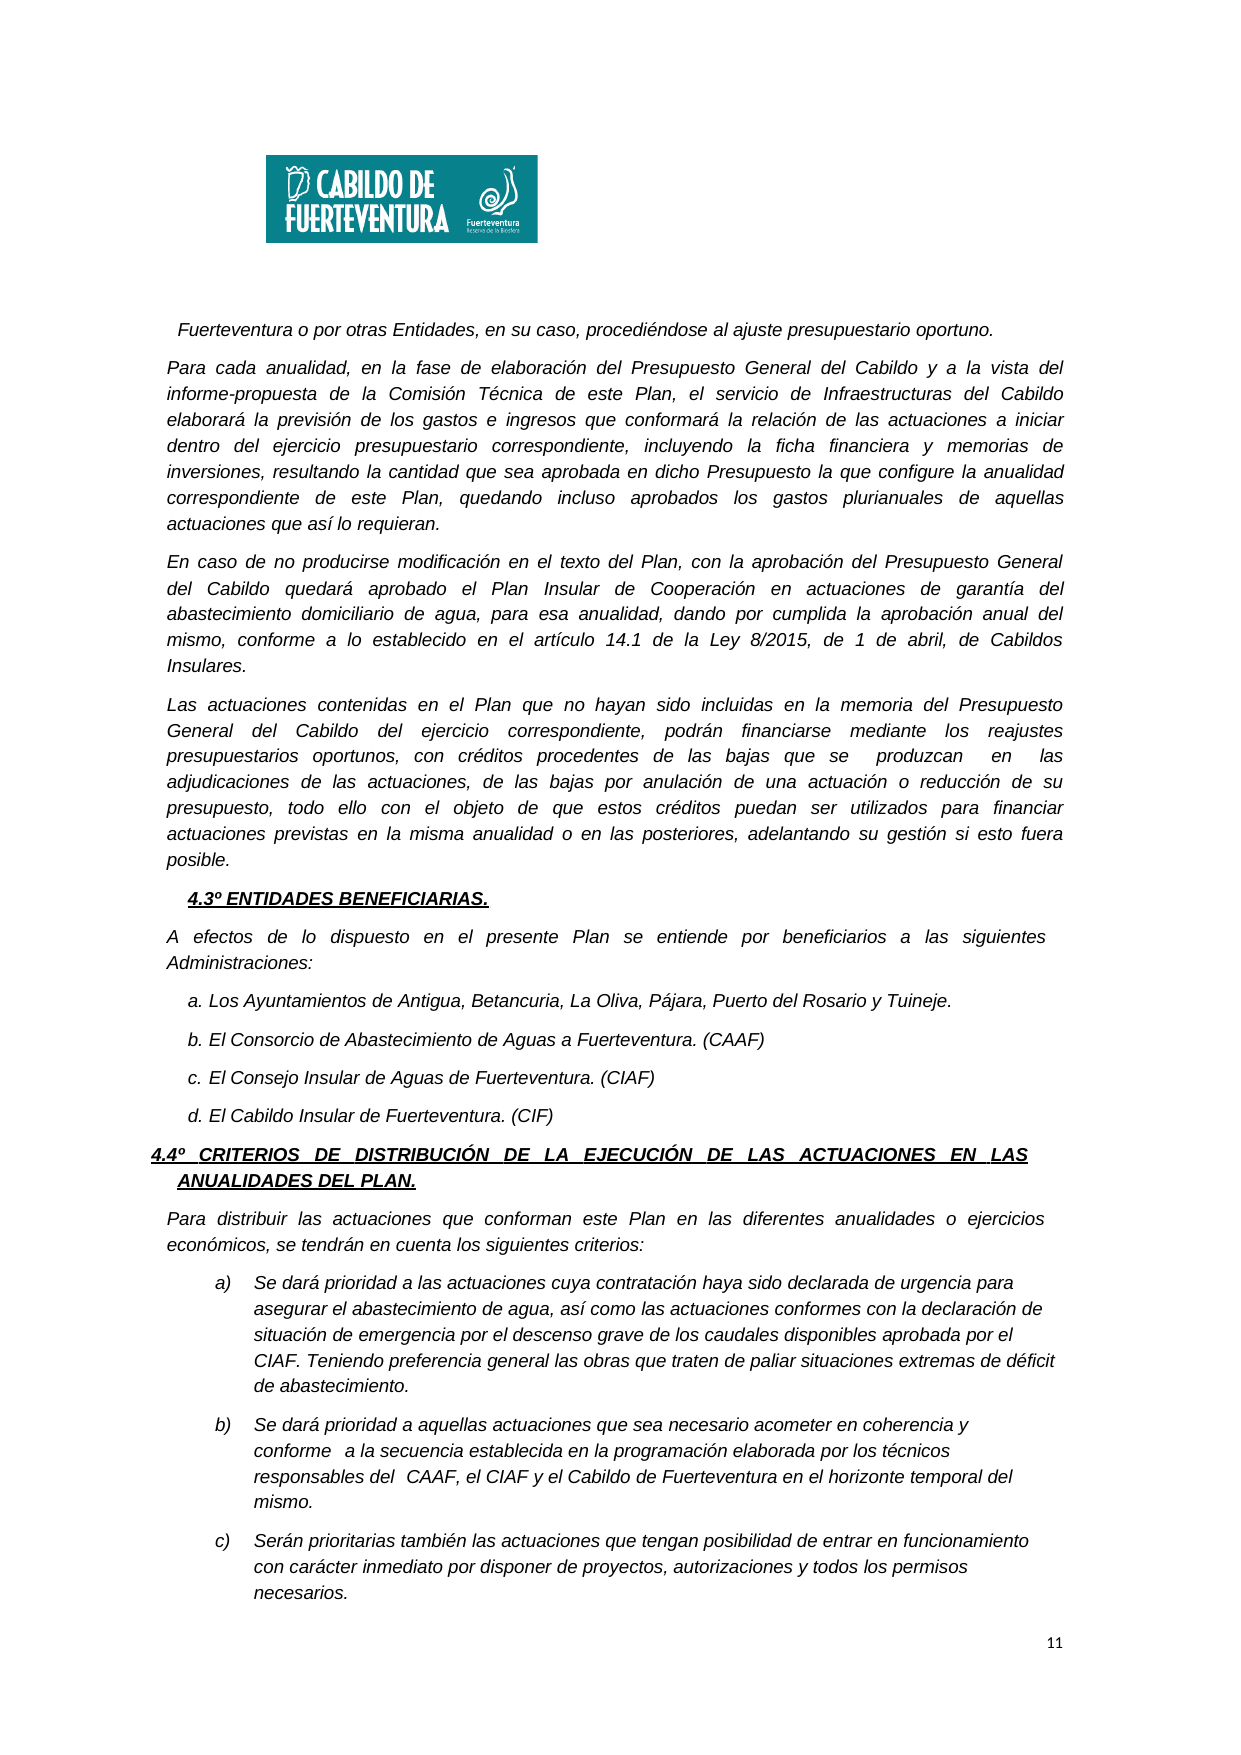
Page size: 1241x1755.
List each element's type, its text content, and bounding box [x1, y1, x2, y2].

text Fuerteventura o por otras Entidades, en su caso, procediéndose al ajuste presupuestario oportuno. [177, 319, 1076, 341]
list Se dará prioridad a las actuaciones cuya contratación haya sido declarada de urgencia para asegurar el abastecimiento de agua, así como las actuaciones conformes con la declaración de situación de emergencia por el descenso grave de los caudales disponibles aprobada por el CIAF. Teniendo preferencia general las obras que traten de paliar situaciones extremas de déficit de abastecimiento. [215, 1272, 1063, 1397]
list º CRITERIOS DE DISTRIBUCIÓN DE LA EJECUCIÓN DE LAS ACTUACIONES EN LAS ANUALIDADES DEL PLAN. [167, 1143, 1063, 1191]
list Serán prioritarias también las actuaciones que tengan posibilidad de entrar en funcionamiento con carácter inmediato por disponer de proyectos, autorizaciones y todos los permisos necesarios. [215, 1530, 1035, 1603]
text En caso de no producirse modificación en el texto del Plan, con la aprobación del Presupuesto General del Cabildo quedará aprobado el Plan Insular de Cooperación en actuaciones de garantía del abastecimiento domiciliario de agua, para esa anualidad, dando por cumplida la aprobación anual del mismo, conforme a lo establecido en el artículo 14.1 de la Ley 8/2015, de 1 de abril, de Cabildos Insulares. [167, 551, 1064, 677]
text Las actuaciones contenidas en el Plan que no hayan sido incluidas en la memoria del Presupuesto General del Cabildo del ejercicio correspondiente, podrán financiarse mediante los reajustes presupuestarios oportunos, con créditos procedentes de las bajas que se produzcan en las adjudicaciones de las actuaciones, de las bajas por anulación de una actuación o reducción de su presupuesto, todo ello con el objeto de que estos créditos puedan ser utilizados para financiar actuaciones previstas en la misma anualidad o en las posteriores, adelantando su gestión si esto fuera posible. [167, 693, 1064, 871]
list Se dará prioridad a aquellas actuaciones que sea necesario acometer en coherencia y conforme a la secuencia establecida en la programación elaborada por los técnicos responsables del CAAF, el CIAF y el Cabildo de Fuerteventura en el horizonte temporal del mismo. [215, 1414, 1052, 1513]
list El Consorcio de Abastecimiento de Aguas a Fuerteventura. (CAAF) [188, 1028, 1076, 1050]
list Los Ayuntamientos de Antigua, Betancuria, La Oliva, Pájara, Puerto del Rosario y Tuineje. [188, 990, 1076, 1011]
list º ENTIDADES BENEFICIARIAS. [203, 888, 1076, 909]
text A efectos de lo dispuesto en el presente Plan se entiende por beneficiarios a las siguientes Administraciones: [167, 926, 1063, 973]
text Para distribuir las actuaciones que conforman este Plan en las diferentes anualidades o ejercicios económicos, se tendrán en cuenta los siguientes criterios: [167, 1207, 1063, 1255]
text Para cada anualidad, en la fase de elaboración del Presupuesto General del Cabildo y a la vista del informe-propuesta de la Comisión Técnica de este Plan, el servicio de Infraestructuras del Cabildo elaborará la previsión de los gastos e ingresos que conformará la relación de las actuaciones a iniciar dentro del ejercicio presupuestario correspondiente, incluyendo la ficha financiera y memorias de inversiones, resultando la cantidad que sea aprobada en dicho Presupuesto la que configure la anualidad correspondiente de este Plan, quedando incluso aprobados los gastos plurianuales de aquellas actuaciones que así lo requieran. [167, 357, 1064, 534]
list El Consejo Insular de Aguas de Fuerteventura. (CIAF) [188, 1067, 1076, 1088]
list El Cabildo Insular de Fuerteventura. (CIF) [188, 1105, 1076, 1127]
